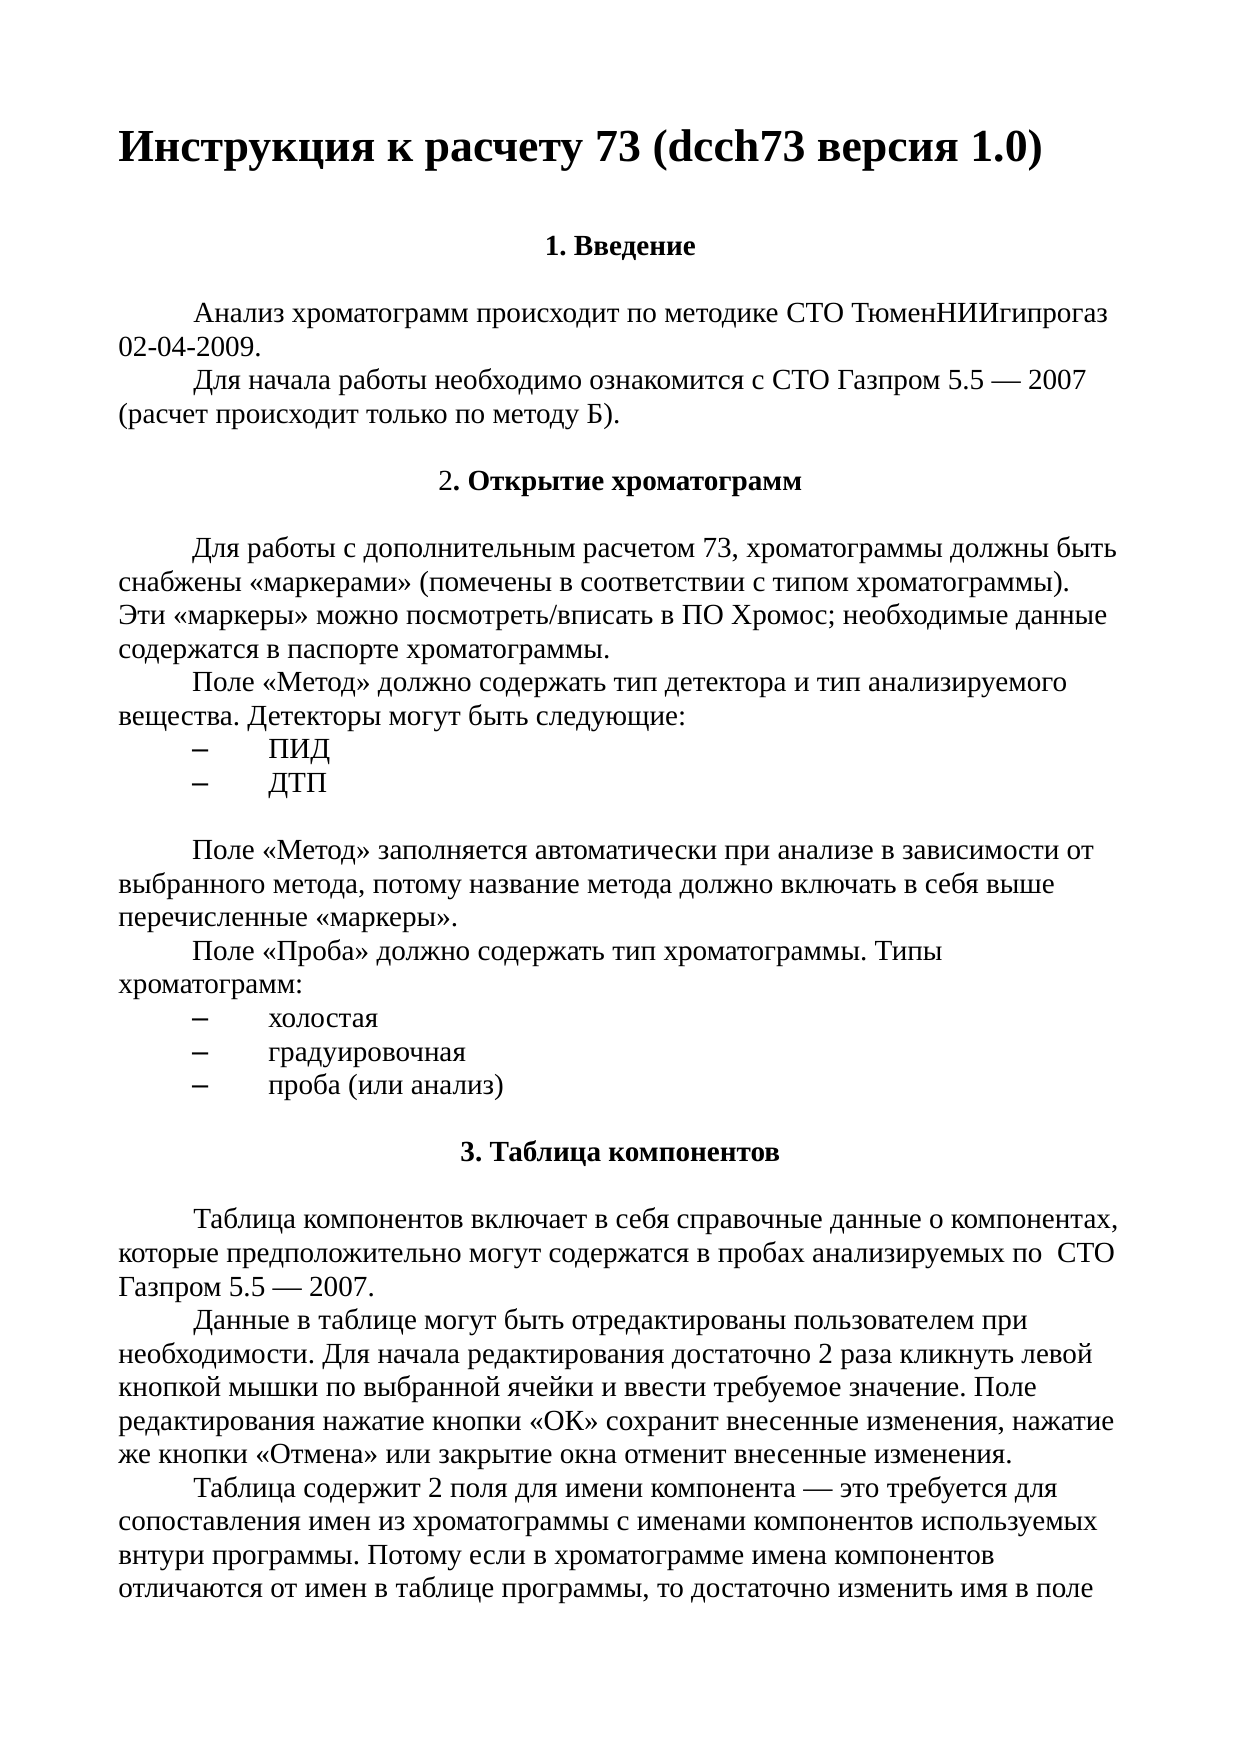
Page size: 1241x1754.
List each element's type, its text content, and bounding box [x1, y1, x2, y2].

text Инструкция к расчету 73 (dcch73 версия 1.0) [118, 118, 1122, 171]
text Для начала работы необходимо ознакомится с СТО Газпром 5.5 — 2007 [118, 362, 1122, 396]
text Поле «Метод» должно содержать тип детектора и тип анализируемого вещества. Детекторы могут быть следующие: [118, 664, 1122, 731]
text Данные в таблице могут быть отредактированы пользователем при необходимости. Для начала редактирования достаточно 2 раза кликнуть левой кнопкой мышки по выбранной ячейки и ввести требуемое значение. Поле редактирования нажатие кнопки «ОК» сохранит внесенные изменения, нажатие же кнопки «Отмена» или закрытие окна отменит внесенные изменения. [118, 1302, 1122, 1470]
list ПИД [118, 731, 1122, 765]
list проба (или анализ) [118, 1067, 1122, 1101]
text 2. Открытие хроматограмм [118, 463, 1122, 497]
text (расчет происходит только по методу Б). [118, 396, 1122, 429]
list градуировочная [118, 1034, 1122, 1067]
text Таблица содержит 2 поля для имени компонента — это требуется для сопоставления имен из хроматограммы с именами компонентов используемых внтури программы. Потому если в хроматограмме имена компонентов отличаются от имен в таблице программы, то достаточно изменить имя в поле [118, 1470, 1122, 1604]
text 3. Таблица компонентов [118, 1134, 1122, 1168]
list ДТП [118, 765, 1122, 799]
text Поле «Метод» заполняется автоматически при анализе в зависимости от выбранного метода, потому название метода должно включать в себя выше перечисленные «маркеры». [118, 832, 1122, 933]
text Для работы с дополнительным расчетом 73, хроматограммы должны быть снабжены «маркерами» (помечены в соответствии с типом хроматограммы). Эти «маркеры» можно посмотреть/вписать в ПО Хромос; необходимые данные содержатся в паспорте хроматограммы. [118, 530, 1122, 664]
text Анализ хроматограмм происходит по методике СТО ТюменНИИгипрогаз 02-04-2009. [118, 295, 1122, 362]
text Таблица компонентов включает в себя справочные данные о компонентах, которые предположительно могут содержатся в пробах анализируемых по СТО Газпром 5.5 — 2007. [118, 1202, 1122, 1302]
text Поле «Проба» должно содержать тип хроматограммы. Типы хроматограмм: [118, 933, 1122, 1000]
list холостая [118, 1000, 1122, 1034]
text 1. Введение [118, 228, 1122, 262]
